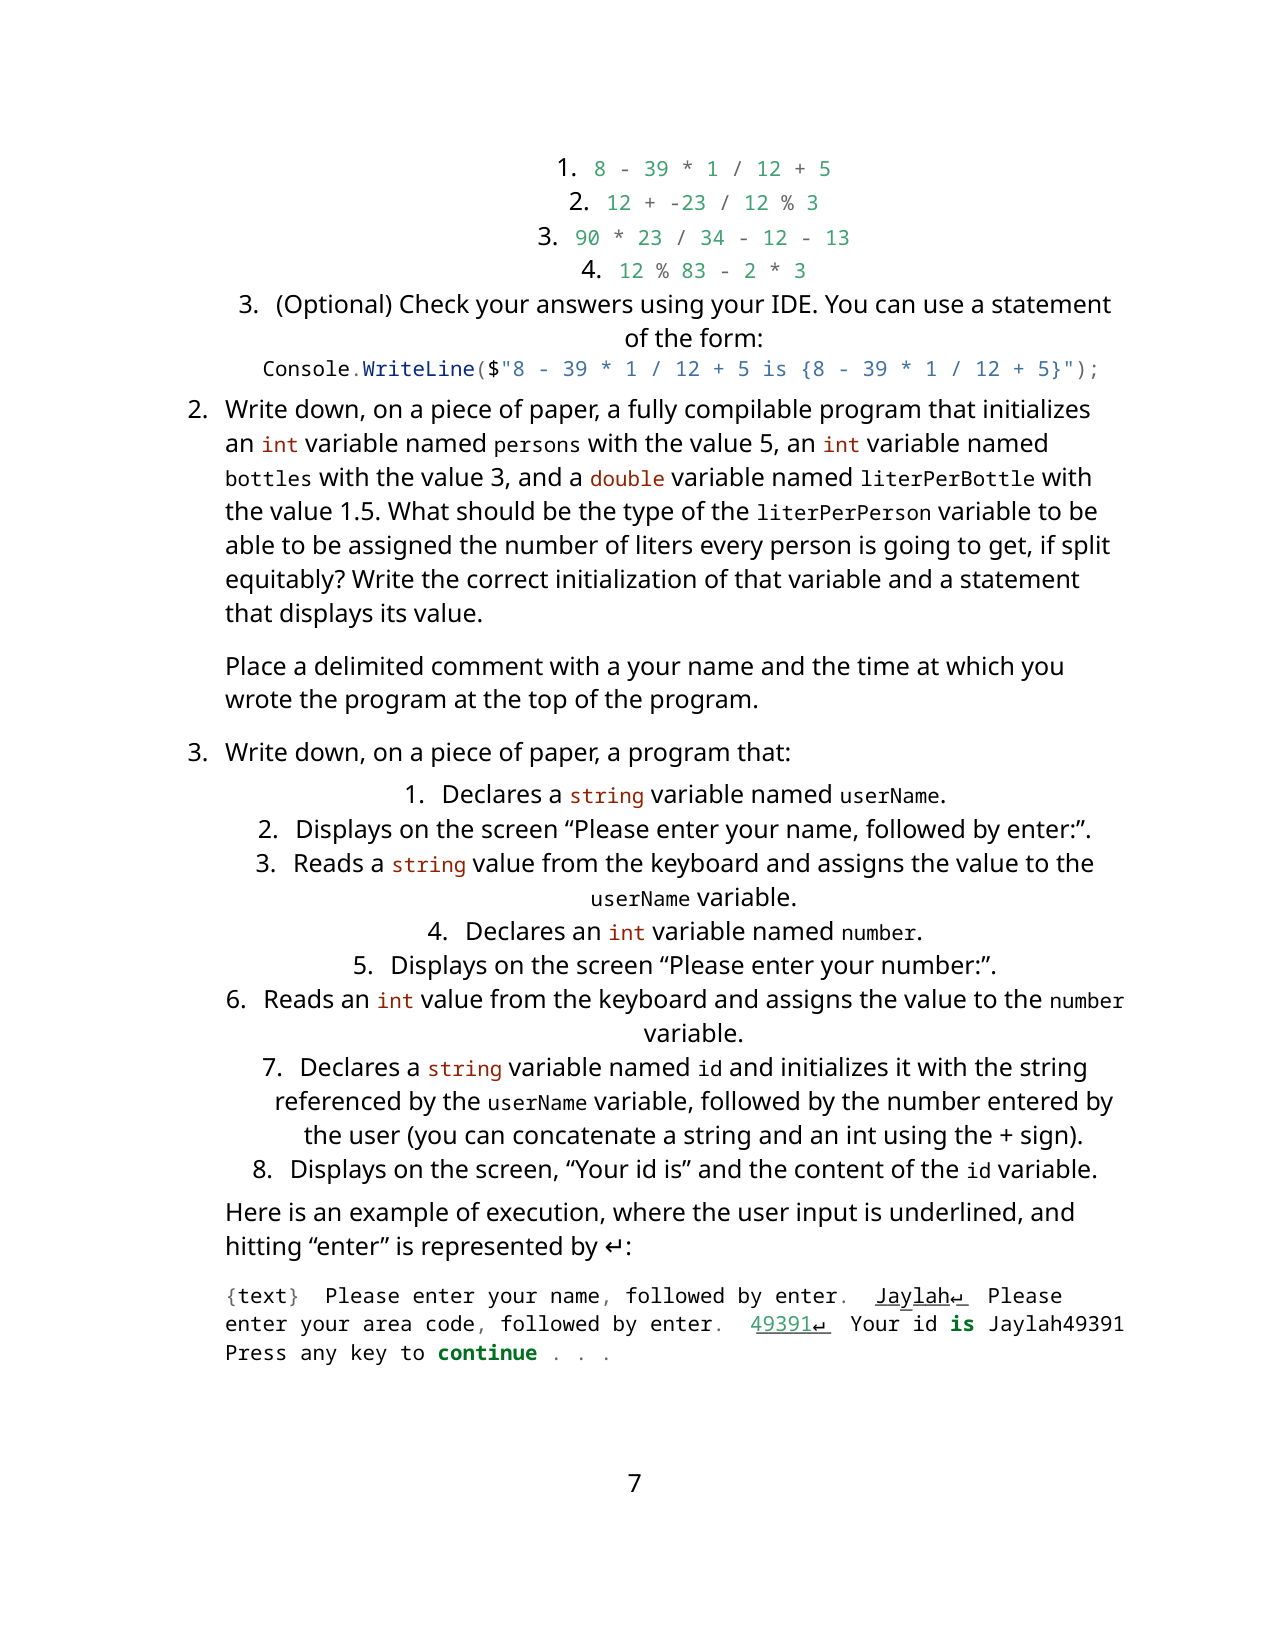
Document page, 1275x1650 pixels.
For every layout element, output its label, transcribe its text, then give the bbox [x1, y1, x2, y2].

list Declares a string variable named id and initializes it with the string referenced by the userName variable, followed by the number entered by the user (you can concatenate a string and an int using the + sign). [225, 1050, 1125, 1152]
list Here is an example of execution, where the user input is underlined, and hitting “enter” is represented by ↵: [187, 1195, 1125, 1263]
list Write down, on a piece of paper, a program that: [187, 734, 1125, 768]
list Reads a string value from the keyboard and assigns the value to the userName variable. [225, 845, 1125, 913]
list Displays on the screen “Please enter your name, followed by enter:”. [225, 811, 1125, 845]
list 12 + -23 / 12 % 3 [262, 184, 1125, 218]
list Declares a string variable named userName. [225, 777, 1125, 811]
list {text} Please enter your name, followed by enter. J͟a͟y͟l͟a͟h͟↵͟ Please enter your area code, followed by enter. 4͟9͟3͟9͟1͟↵͟ Your id is Jaylah49391 Press any key to continue . . . [187, 1281, 1125, 1366]
list 12 % 83 - 2 * 3 [262, 252, 1125, 286]
list Console.WriteLine($"8 - 39 * 1 / 12 + 5 is {8 - 39 * 1 / 12 + 5}"); [225, 354, 1125, 383]
list Write down, on a piece of paper, a fully compilable program that initializes an int variable named persons with the value 5, an int variable named bottles with the value 3, and a double variable named literPerBottle with the value 1.5. What should be the type of the literPerPerson variable to be able to be assigned the number of liters every person is going to get, if split equitably? Write the correct initialization of that variable and a statement that displays its value. [187, 392, 1125, 630]
list Displays on the screen “Please enter your number:”. [225, 947, 1125, 982]
list Displays on the screen, “Your id is” and the content of the id variable. [225, 1152, 1125, 1186]
list 90 * 23 / 34 - 12 - 13 [262, 218, 1125, 252]
list Place a delimited comment with a your name and the time at which you wrote the program at the top of the program. [187, 648, 1125, 716]
list Declares an int variable named number. [225, 913, 1125, 947]
list Reads an int value from the keyboard and assigns the value to the number variable. [225, 982, 1125, 1050]
list 8 - 39 * 1 / 12 + 5 [262, 150, 1125, 184]
list (Optional) Check your answers using your IDE. You can use a statement of the form: [225, 286, 1125, 354]
